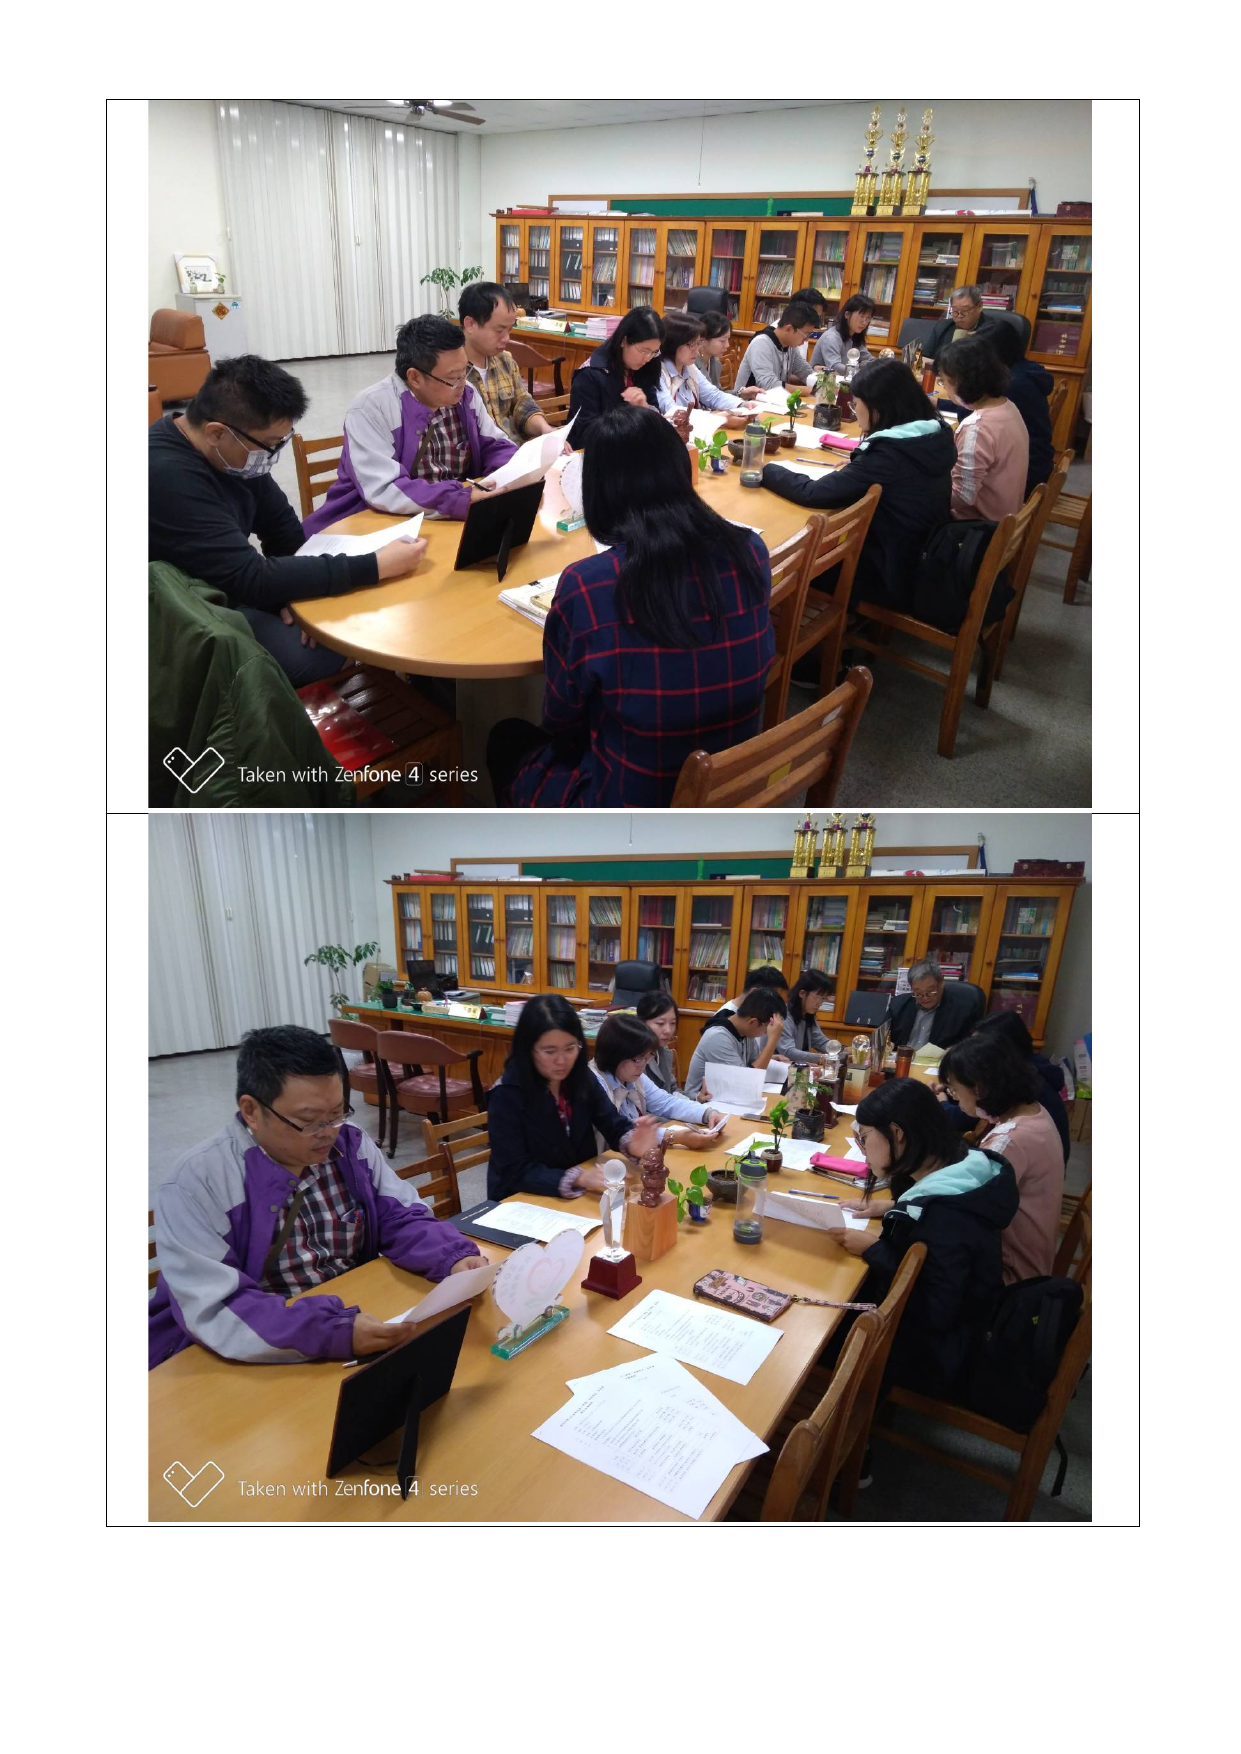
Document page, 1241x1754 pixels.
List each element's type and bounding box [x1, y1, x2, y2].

table_cell [107, 814, 1139, 1526]
picture [148, 813, 1092, 1522]
picture [148, 100, 1092, 808]
table_cell [107, 100, 1139, 812]
